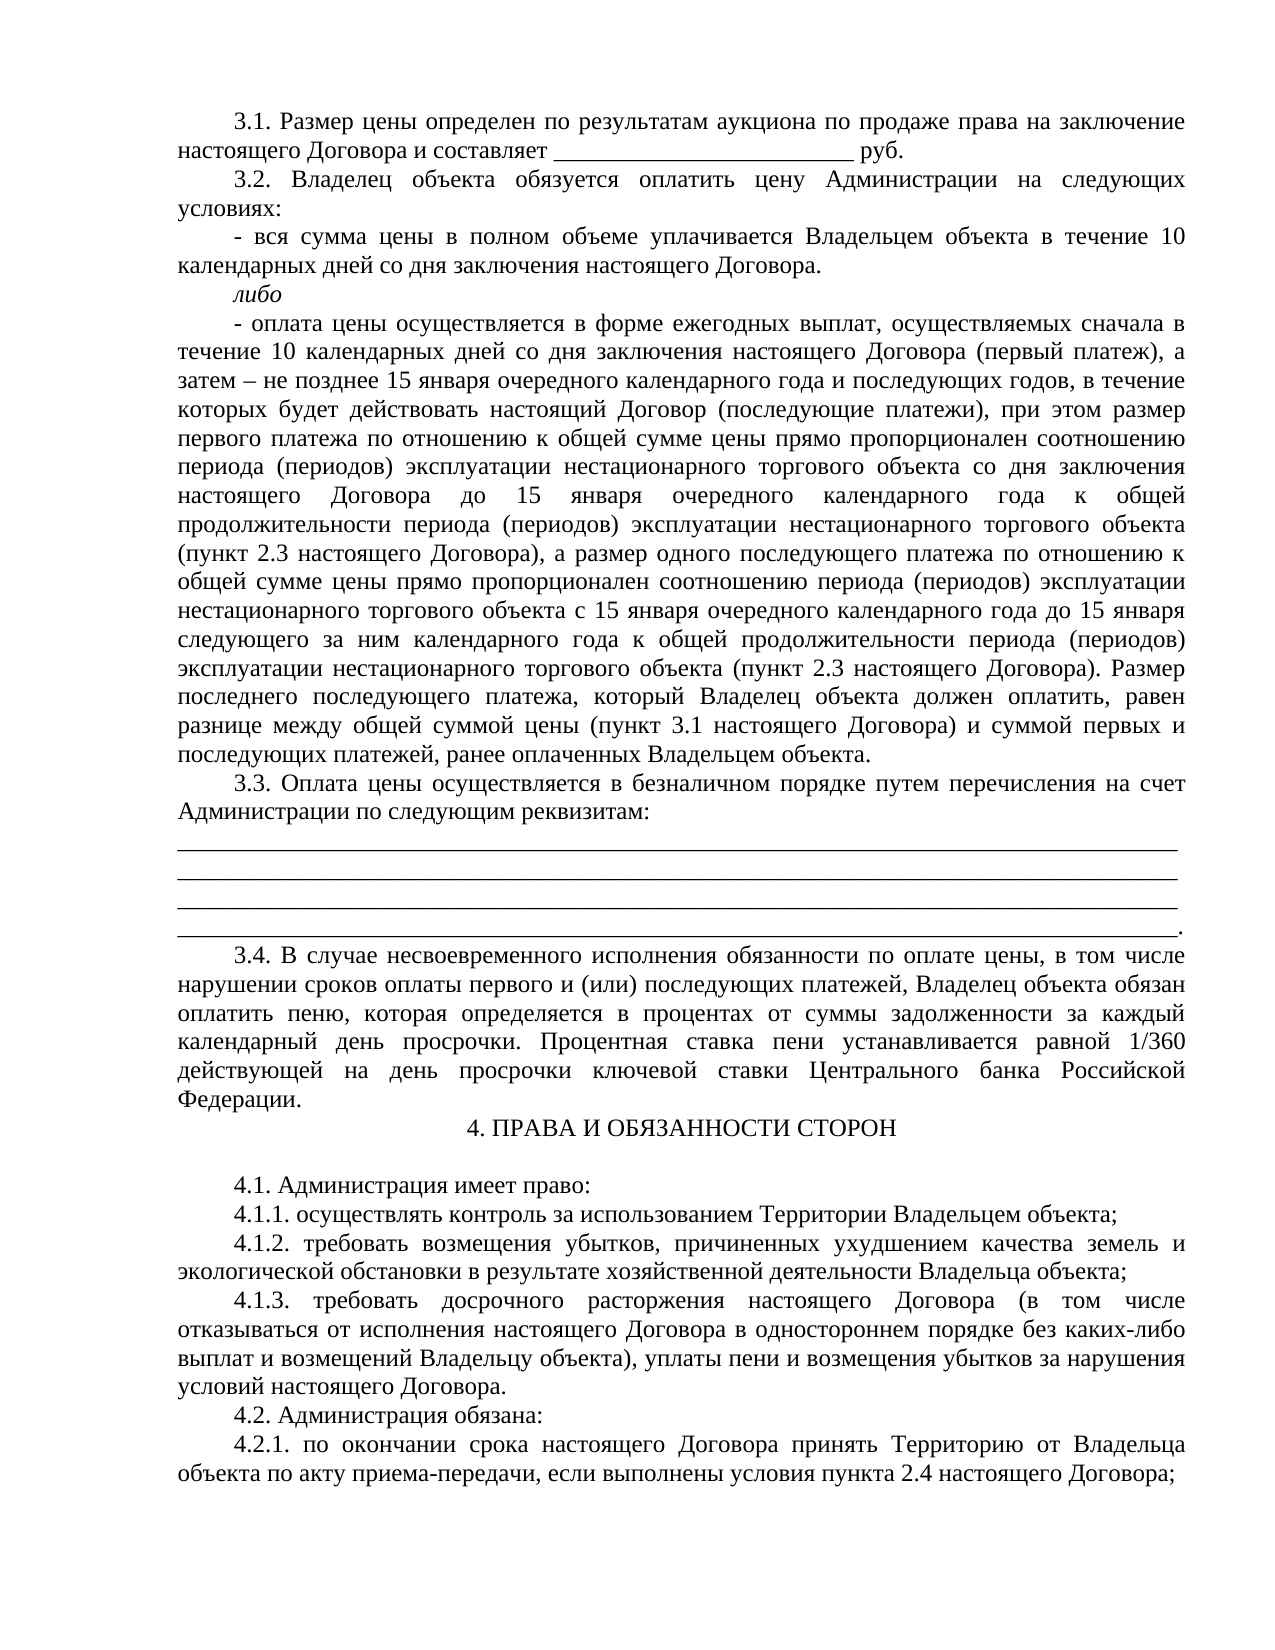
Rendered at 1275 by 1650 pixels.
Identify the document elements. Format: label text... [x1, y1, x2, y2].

text ________________________________________________________________________________________________________________________________________________________________________________________________________________________________________________________________________________________________________________________________. [177, 825, 1186, 940]
text 4.1.3. требовать досрочного расторжения настоящего Договора (в том числе отказываться от исполнения настоящего Договора в одностороннем порядке без каких-либо выплат и возмещений Владельцу объекта), уплаты пени и возмещения убытков за нарушения условий настоящего Договора. [177, 1285, 1186, 1400]
text - вся сумма цены в полном объеме уплачивается Владельцем объекта в течение 10 календарных дней со дня заключения настоящего Договора. [177, 221, 1186, 279]
text 4.2.1. по окончании срока настоящего Договора принять Территорию от Владельца объекта по акту приема-передачи, если выполнены условия пункта 2.4 настоящего Договора; [177, 1429, 1186, 1486]
text 4.2. Администрация обязана: [177, 1400, 1186, 1429]
text 3.3. Оплата цены осуществляется в безналичном порядке путем перечисления на счет Администрации по следующим реквизитам: [177, 768, 1186, 825]
text 4.1. Администрация имеет право: [177, 1170, 1186, 1199]
text 3.1. Размер цены определен по результатам аукциона по продаже права на заключение настоящего Договора и составляет ________________________ руб. [177, 106, 1186, 164]
text 3.2. Владелец объекта обязуется оплатить цену Администрации на следующих условиях: [177, 164, 1186, 221]
text 3.4. В случае несвоевременного исполнения обязанности по оплате цены, в том числе нарушении сроков оплаты первого и (или) последующих платежей, Владелец объекта обязан оплатить пеню, которая определяется в процентах от суммы задолженности за каждый календарный день просрочки. Процентная ставка пени устанавливается равной 1/360 действующей на день просрочки ключевой ставки Центрального банка Российской Федерации. [177, 940, 1186, 1113]
text 4. ПРАВА И ОБЯЗАННОСТИ СТОРОН [177, 1113, 1186, 1141]
text - оплата цены осуществляется в форме ежегодных выплат, осуществляемых сначала в течение 10 календарных дней со дня заключения настоящего Договора (первый платеж), а затем – не позднее 15 января очередного календарного года и последующих годов, в течение которых будет действовать настоящий Договор (последующие платежи), при этом размер первого платежа по отношению к общей сумме цены прямо пропорционален соотношению периода (периодов) эксплуатации нестационарного торгового объекта со дня заключения настоящего Договора до 15 января очередного календарного года к общей продолжительности периода (периодов) эксплуатации нестационарного торгового объекта (пункт 2.3 настоящего Договора), а размер одного последующего платежа по отношению к общей сумме цены прямо пропорционален соотношению периода (периодов) эксплуатации нестационарного торгового объекта с 15 января очередного календарного года до 15 января следующего за ним календарного года к общей продолжительности периода (периодов) эксплуатации нестационарного торгового объекта (пункт 2.3 настоящего Договора). Размер последнего последующего платежа, который Владелец объекта должен оплатить, равен разнице между общей суммой цены (пункт 3.1 настоящего Договора) и суммой первых и последующих платежей, ранее оплаченных Владельцем объекта. [177, 308, 1186, 768]
text 4.1.1. осуществлять контроль за использованием Территории Владельцем объекта; [177, 1199, 1186, 1228]
text либо [177, 279, 1186, 308]
text 4.1.2. требовать возмещения убытков, причиненных ухудшением качества земель и экологической обстановки в результате хозяйственной деятельности Владельца объекта; [177, 1228, 1186, 1285]
